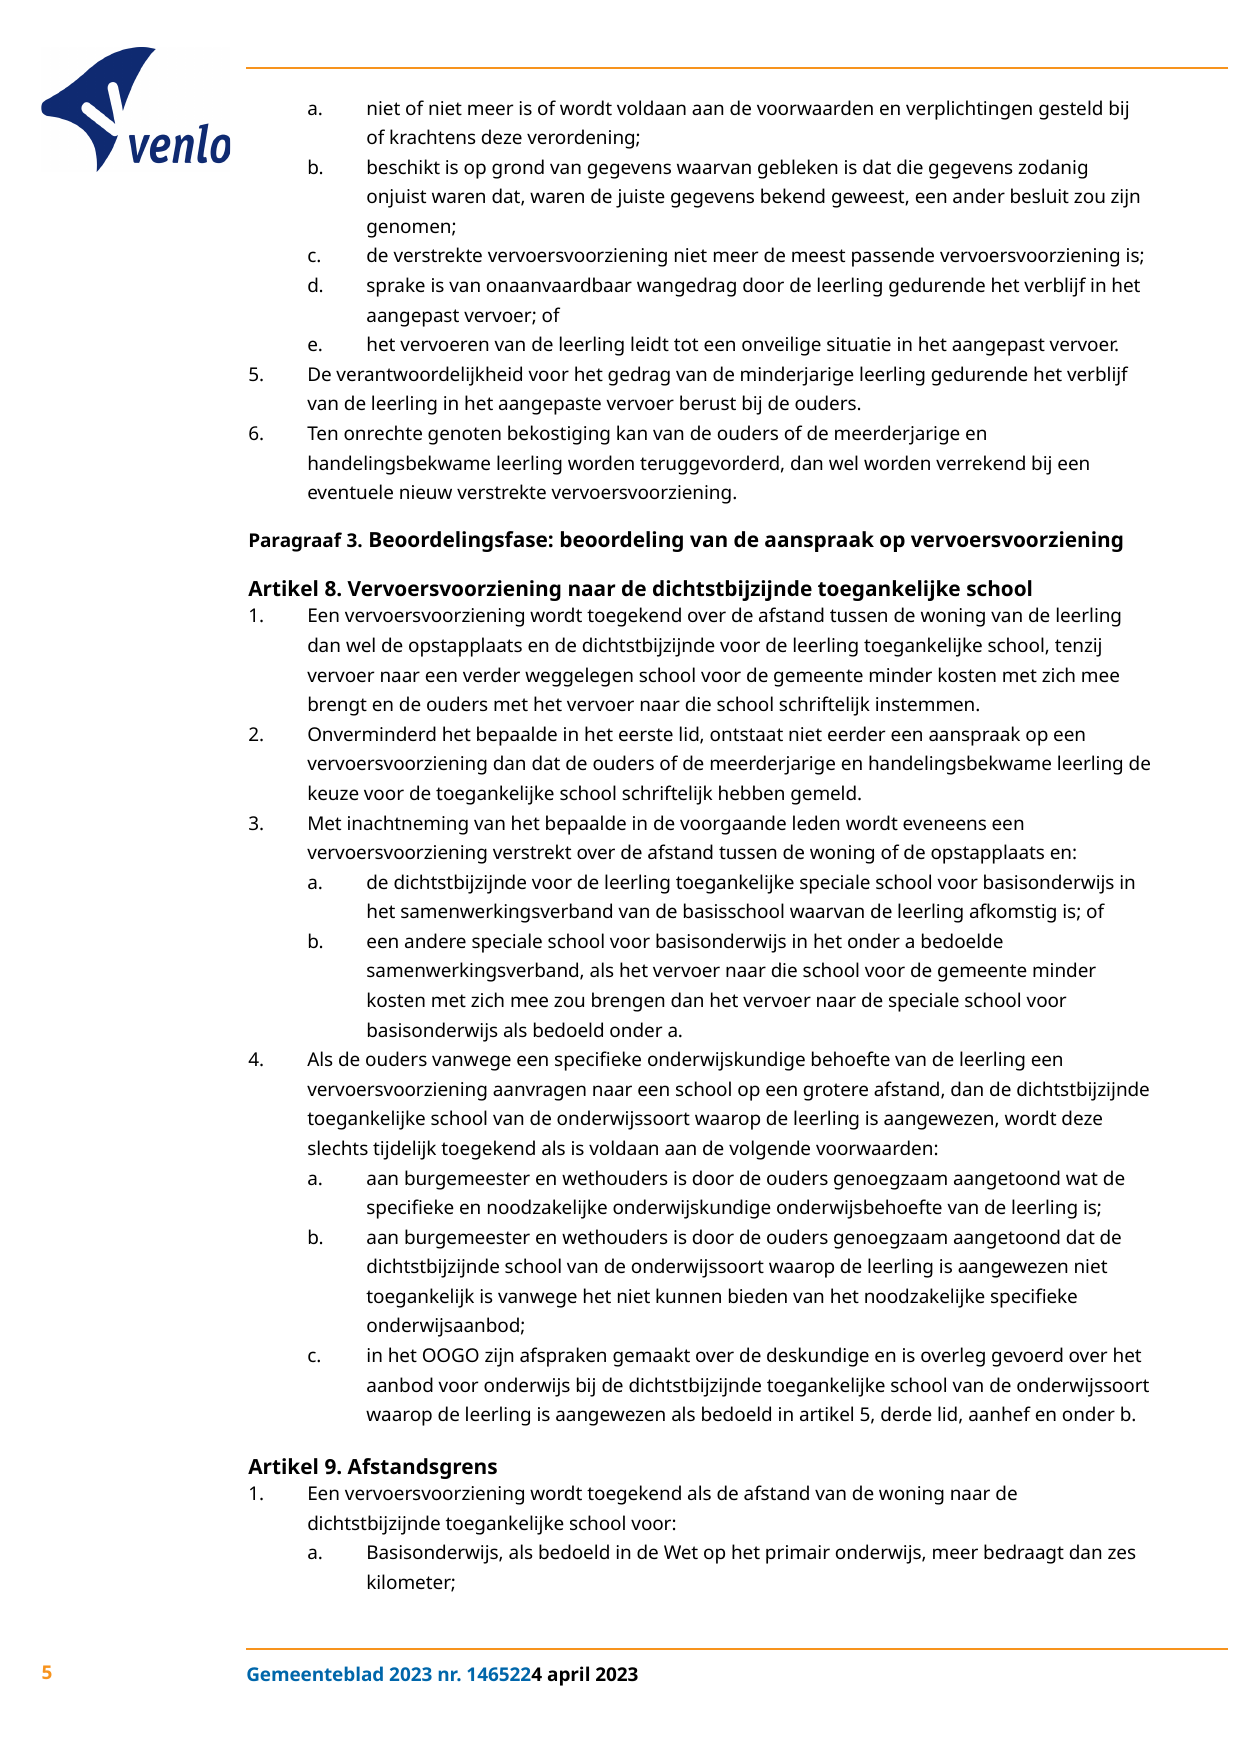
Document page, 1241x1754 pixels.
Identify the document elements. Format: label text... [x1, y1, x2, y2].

list de dichtstbijzijnde voor de leerling toegankelijke speciale school voor basisonderwijs in het samenwerkingsverband van de basisschool waarvan de leerling afkomstig is; of [307, 869, 1152, 924]
list Basisonderwijs, als bedoeld in de Wet op het primair onderwijs, meer bedraagt dan zes kilometer; [307, 1539, 1152, 1595]
list Een vervoersvoorziening wordt toegekend over de afstand tussen de woning van de leerling dan wel de opstapplaats en de dichtstbijzijnde voor de leerling toegankelijke school, tenzij vervoer naar een verder weggelegen school voor de gemeente minder kosten met zich mee brengt en de ouders met het vervoer naar die school schriftelijk instemmen. [248, 603, 1152, 717]
text Paragraaf 3. Beoordelingsfase: beoordeling van de aanspraak op vervoersvoorziening [248, 525, 1152, 553]
text Artikel 9. Afstandsgrens [248, 1452, 1152, 1480]
list Als de ouders vanwege een specifieke onderwijskundige behoefte van de leerling een vervoersvoorziening aanvragen naar een school op een grotere afstand, dan de dichtstbijzijnde toegankelijke school van de onderwijssoort waarop de leerling is aangewezen, wordt deze slechts tijdelijk toegekend als is voldaan aan de volgende voorwaarden: [248, 1046, 1152, 1161]
list aan burgemeester en wethouders is door de ouders genoegzaam aangetoond dat de dichtstbijzijnde school van de onderwijssoort waarop de leerling is aangewezen niet toegankelijk is vanwege het niet kunnen bieden van het noodzakelijke specifieke onderwijsaanbod; [307, 1224, 1152, 1338]
list beschikt is op grond van gegevens waarvan gebleken is dat die gegevens zodanig onjuist waren dat, waren de juiste gegevens bekend geweest, een ander besluit zou zijn genomen; [307, 154, 1152, 239]
list aan burgemeester en wethouders is door de ouders genoegzaam aangetoond wat de specifieke en noodzakelijke onderwijskundige onderwijsbehoefte van de leerling is; [307, 1165, 1152, 1220]
list in het OOGO zijn afspraken gemaakt over de deskundige en is overleg gevoerd over het aanbod voor onderwijs bij de dichtstbijzijnde toegankelijke school van de onderwijssoort waarop de leerling is aangewezen als bedoeld in artikel 5, derde lid, aanhef en onder b. [307, 1342, 1152, 1427]
list de verstrekte vervoersvoorziening niet meer de meest passende vervoersvoorziening is; [307, 243, 1152, 268]
text Artikel 8. Vervoersvoorziening naar de dichtstbijzijnde toegankelijke school [248, 574, 1152, 603]
list Ten onrechte genoten bekostiging kan van de ouders of de meerderjarige en handelingsbekwame leerling worden teruggevorderd, dan wel worden verrekend bij een eventuele nieuw verstrekte vervoersvoorziening. [248, 420, 1152, 505]
list Een vervoersvoorziening wordt toegekend als de afstand van de woning naar de dichtstbijzijnde toegankelijke school voor: [248, 1480, 1152, 1536]
list Met inachtneming van het bepaalde in de voorgaande leden wordt eveneens een vervoersvoorziening verstrekt over de afstand tussen de woning of de opstapplaats en: [248, 810, 1152, 865]
list het vervoeren van de leerling leidt tot een onveilige situatie in het aangepast vervoer. [307, 331, 1152, 357]
list niet of niet meer is of wordt voldaan aan de voorwaarden en verplichtingen gesteld bij of krachtens deze verordening; [307, 95, 1152, 150]
list een andere speciale school voor basisonderwijs in het onder a bedoelde samenwerkingsverband, als het vervoer naar die school voor de gemeente minder kosten met zich mee zou brengen dan het vervoer naar de speciale school voor basisonderwijs als bedoeld onder a. [307, 928, 1152, 1043]
picture [41, 47, 231, 172]
list sprake is van onaanvaardbaar wangedrag door de leerling gedurende het verblijf in het aangepast vervoer; of [307, 272, 1152, 328]
list Onverminderd het bepaalde in het eerste lid, ontstaat niet eerder een aanspraak op een vervoersvoorziening dan dat de ouders of de meerderjarige en handelingsbekwame leerling de keuze voor de toegankelijke school schriftelijk hebben gemeld. [248, 721, 1152, 806]
list De verantwoordelijkheid voor het gedrag van de minderjarige leerling gedurende het verblijf van de leerling in het aangepaste vervoer berust bij de ouders. [248, 361, 1152, 416]
